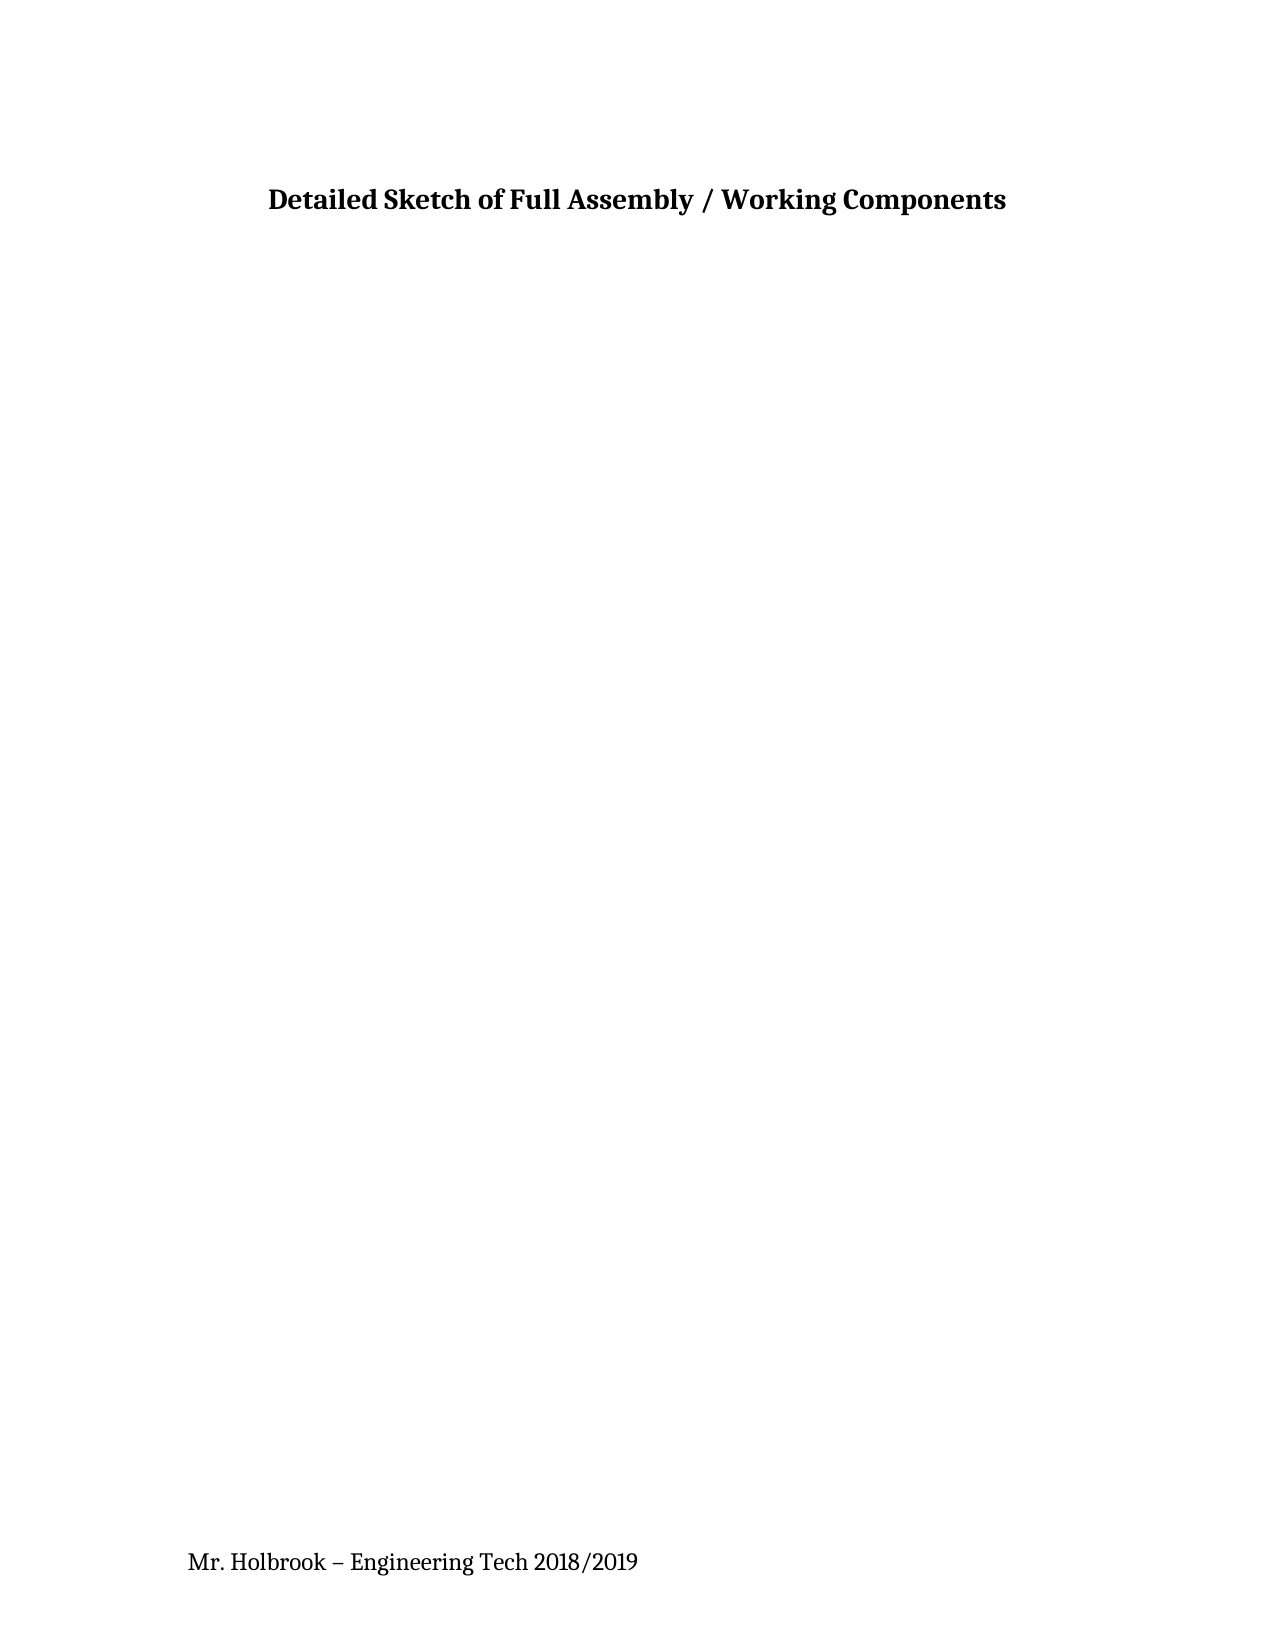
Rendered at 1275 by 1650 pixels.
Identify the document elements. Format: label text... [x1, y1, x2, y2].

text Detailed Sketch of Full Assembly / Working Components [187, 183, 1087, 217]
